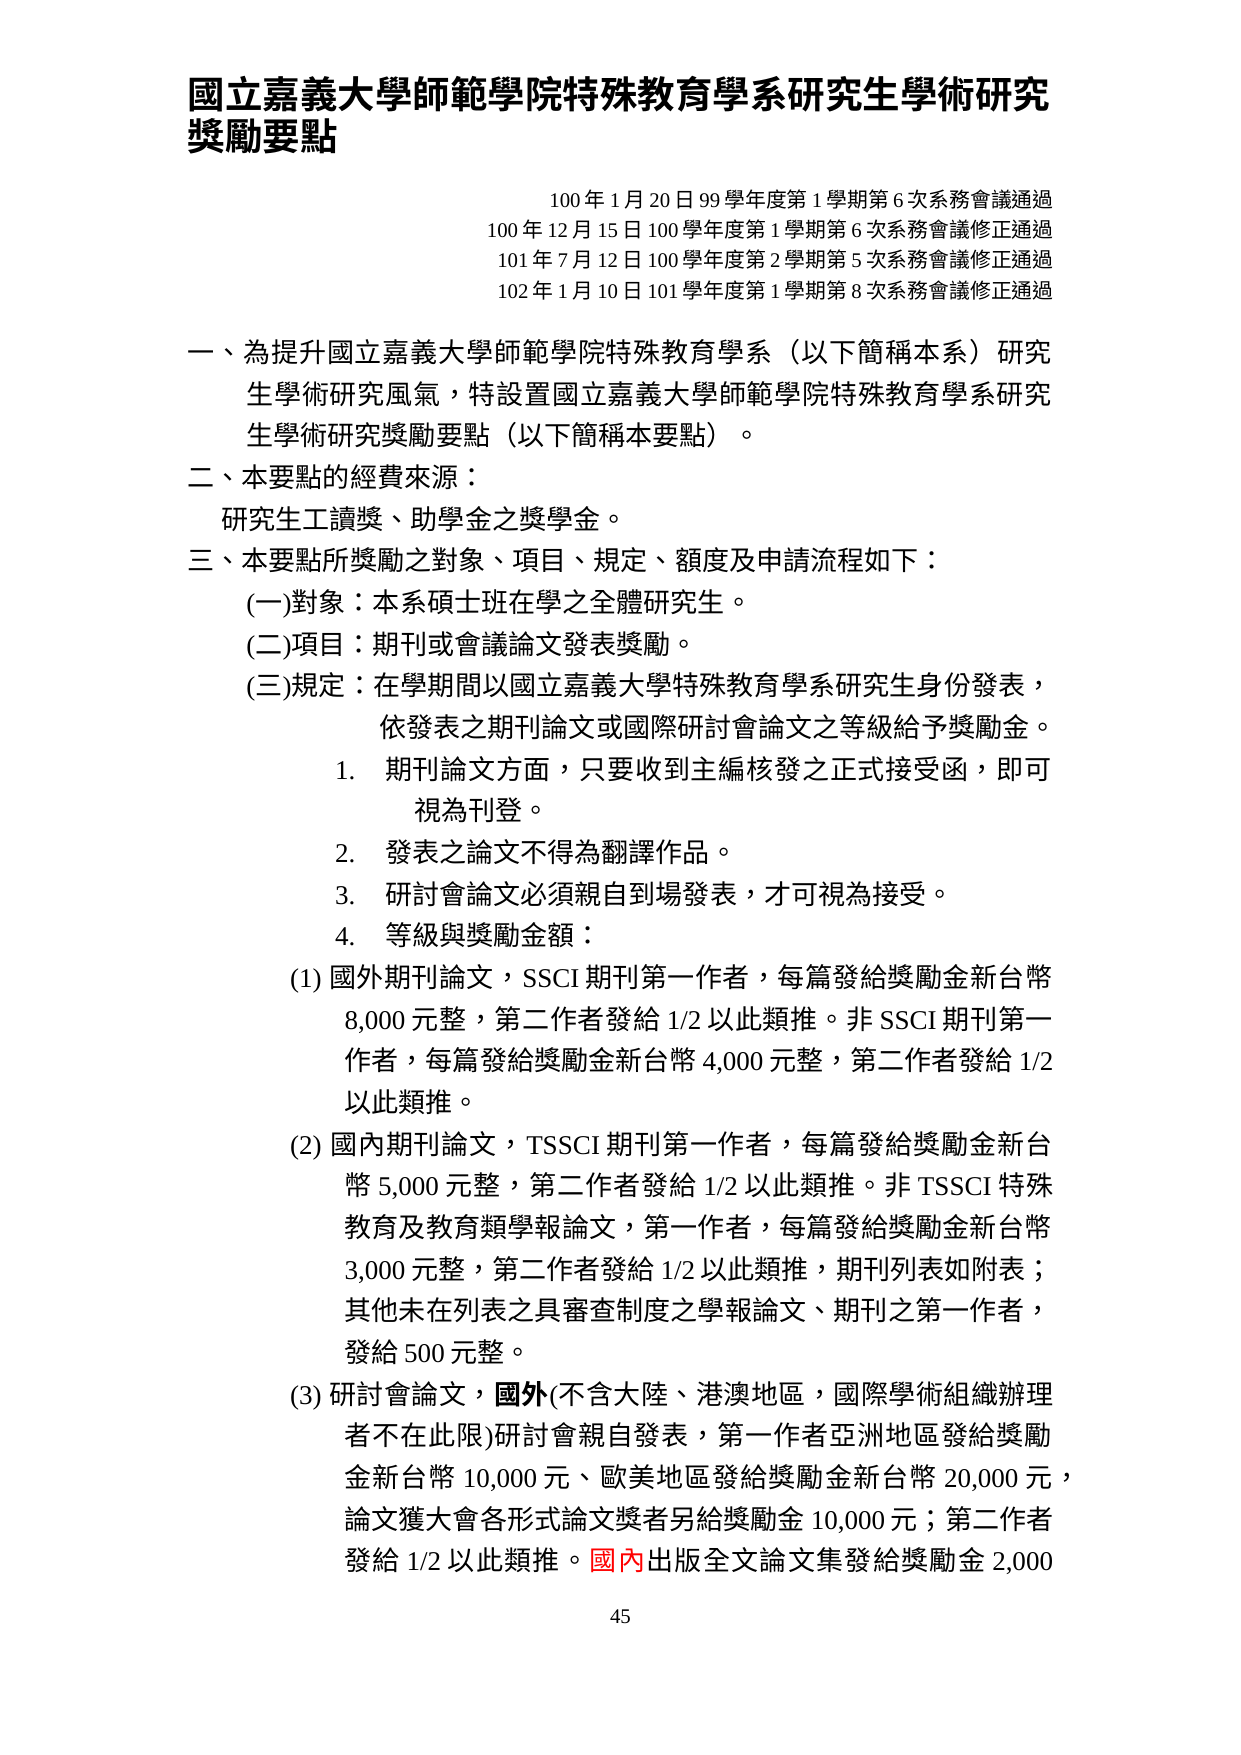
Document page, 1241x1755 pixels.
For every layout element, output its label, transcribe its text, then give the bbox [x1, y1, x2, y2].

text (2) 國內期刊論文，TSSCI期刊第一作者，每篇發給獎勵金新台幣5,000元整，第二作者發給1/2以此類推。非TSSCI特殊教育及教育類學報論文，第一作者，每篇發給獎勵金新台幣3,000元整，第二作者發給1/2以此類推，期刊列表如附表；其他未在列表之具審查制度之學報論文、期刊之第一作者，發給500元整。 [290, 1121, 1053, 1371]
list 發表之論文不得為翻譯作品。 [335, 829, 1053, 871]
text (一)對象：本系碩士班在學之全體研究生。 [246, 579, 1053, 621]
text 102年1月10日101學年度第1學期第8次系務會議修正通過 [187, 274, 1053, 304]
text (3) 研討會論文，國外(不含大陸、港澳地區，國際學術組織辦理者不在此限)研討會親自發表，第一作者亞洲地區發給獎勵金新台幣10,000元、歐美地區發給獎勵金新台幣20,000元，論文獲大會各形式論文獎者另給獎勵金10,000元；第二作者發給1/2以此類推。國內出版全文論文集發給獎勵金2,000元整，發表摘要或僅口頭發表者發給獎勵金1,000元整。本校舉辦之研討會中發表，或校外研討會壁報展示之第一作者，每篇發給獎勵金新台幣500元整。 [290, 1371, 1053, 1579]
text 一、為提升國立嘉義大學師範學院特殊教育學系（以下簡稱本系）研究生學術研究風氣，特設置國立嘉義大學師範學院特殊教育學系研究生學術研究獎勵要點（以下簡稱本要點）。 [187, 329, 1053, 454]
list 等級與獎勵金額： [335, 912, 1053, 954]
text 100年12月15日100學年度第1學期第6次系務會議修正通過 [187, 213, 1053, 244]
text 100年1月20日99學年度第1學期第6次系務會議通過 [187, 183, 1053, 213]
text 二、本要點的經費來源： [187, 454, 1053, 496]
list 研討會論文必須親自到場發表，才可視為接受。 [335, 871, 1053, 912]
text 研究生工讀獎、助學金之獎學金。 [187, 496, 1053, 537]
text 三、本要點所獎勵之對象、項目、規定、額度及申請流程如下： [187, 537, 1053, 579]
list 期刊論文方面，只要收到主編核發之正式接受函，即可視為刊登。 [335, 746, 1053, 829]
text 101年7月12日100學年度第2學期第5次系務會議修正通過 [187, 244, 1053, 274]
text (1) 國外期刊論文，SSCI期刊第一作者，每篇發給獎勵金新台幣8,000元整，第二作者發給1/2以此類推。非SSCI期刊第一作者，每篇發給獎勵金新台幣4,000元整，第二作者發給1/2以此類推。 [290, 954, 1053, 1121]
text (三)規定：在學期間以國立嘉義大學特殊教育學系研究生身份發表，依發表之期刊論文或國際研討會論文之等級給予獎勵金。 [246, 662, 1053, 746]
text 國立嘉義大學師範學院特殊教育學系研究生學術研究 [187, 75, 1053, 117]
text (二)項目：期刊或會議論文發表獎勵。 [246, 621, 1053, 662]
text 獎勵要點 [187, 117, 1053, 158]
